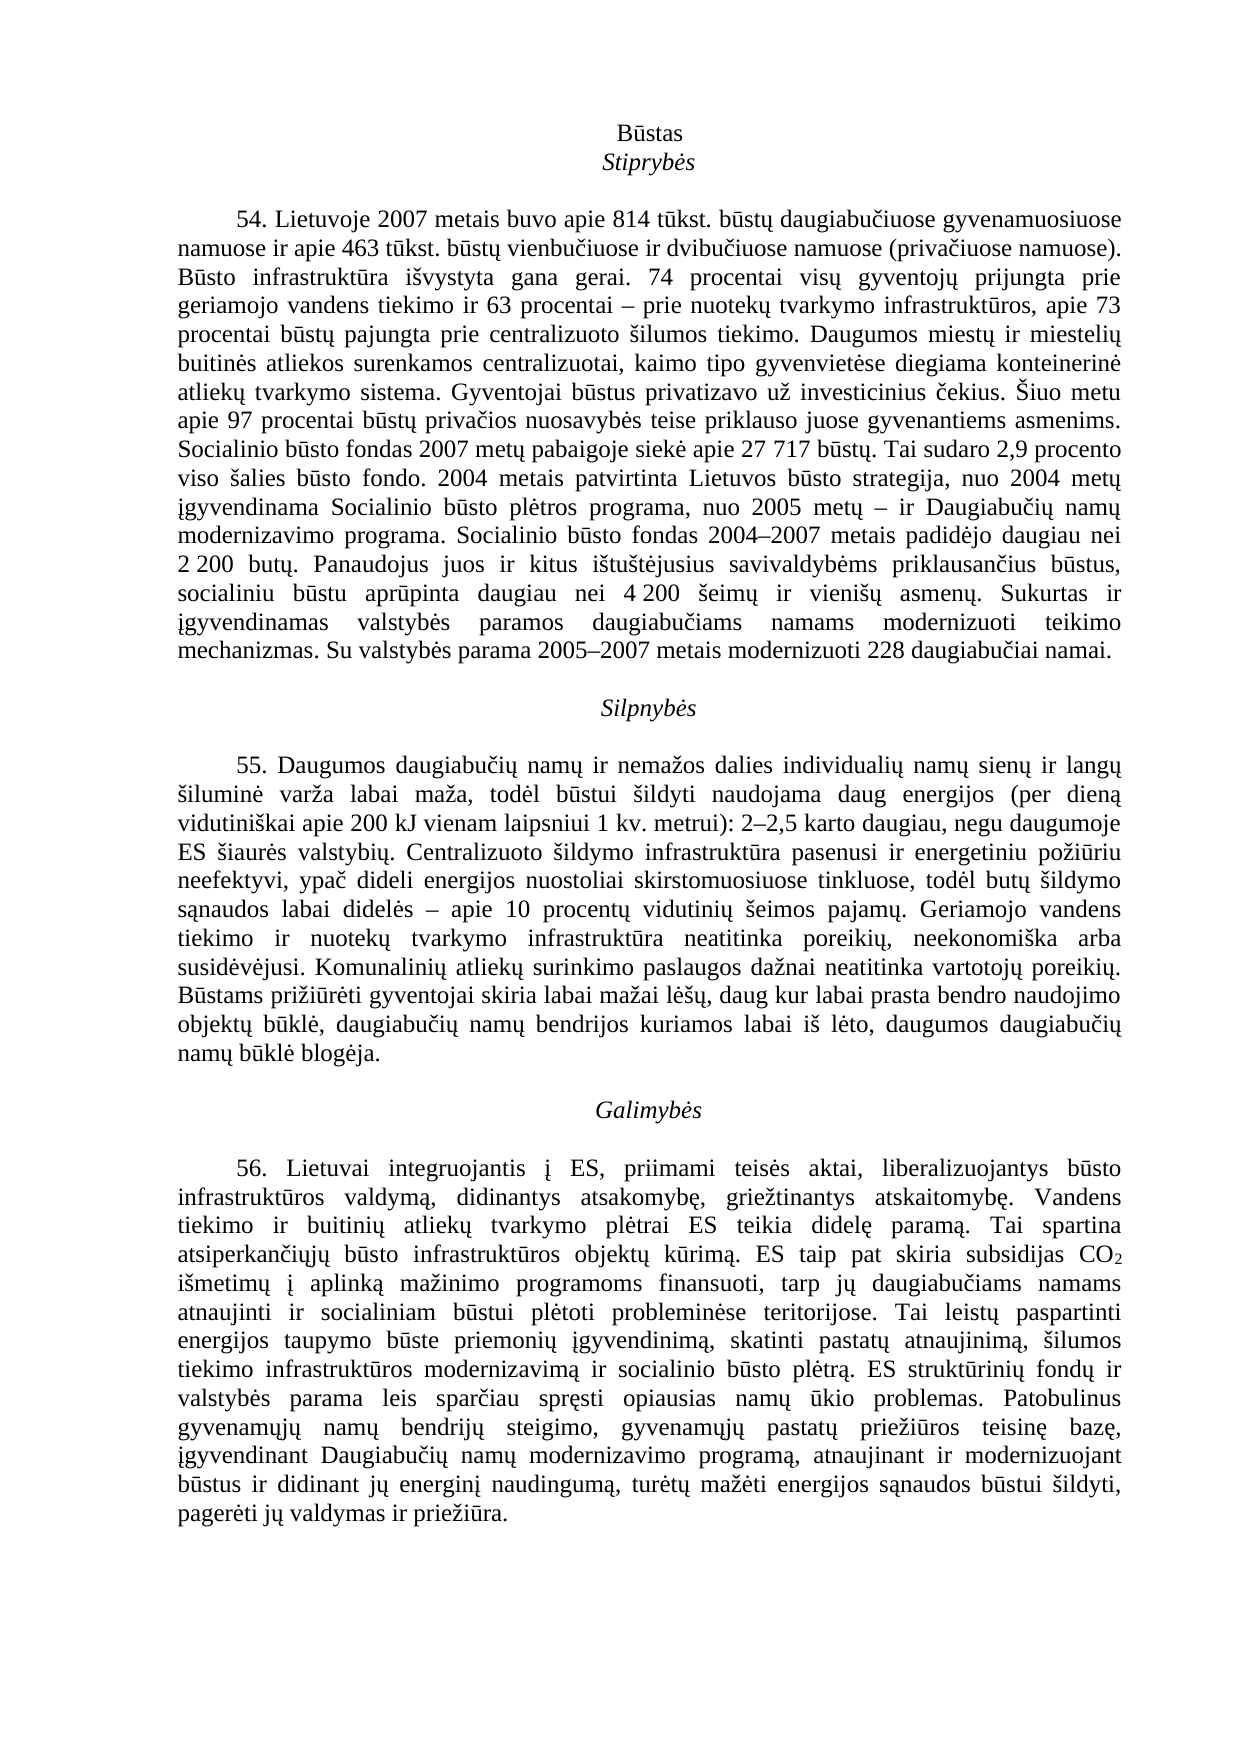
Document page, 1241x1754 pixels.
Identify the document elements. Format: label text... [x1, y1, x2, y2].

text 56. Lietuvai integruojantis į ES, priimami teisės aktai, liberalizuojantys būsto infrastruktūros valdymą, didinantys atsakomybę, griežtinantys atskaitomybę. Vandens tiekimo ir buitinių atliekų tvarkymo plėtrai ES teikia didelę paramą. Tai spartina atsiperkančiųjų būsto infrastruktūros objektų kūrimą. ES taip pat skiria subsidijas CO2 išmetimų į aplinką mažinimo programoms finansuoti, tarp jų daugiabučiams namams atnaujinti ir socialiniam būstui plėtoti probleminėse teritorijose. Tai leistų paspartinti energijos taupymo būste priemonių įgyvendinimą, skatinti pastatų atnaujinimą, šilumos tiekimo infrastruktūros modernizavimą ir socialinio būsto plėtrą. ES struktūrinių fondų ir valstybės parama leis sparčiau spręsti opiausias namų ūkio problemas. Patobulinus gyvenamųjų namų bendrijų steigimo, gyvenamųjų pastatų priežiūros teisinę bazę, įgyvendinant Daugiabučių namų modernizavimo programą, atnaujinant ir modernizuojant būstus ir didinant jų energinį naudingumą, turėtų mažėti energijos sąnaudos būstui šildyti, pagerėti jų valdymas ir priežiūra. [177, 1153, 1122, 1527]
text Galimybės [177, 1096, 1122, 1124]
text 55. Daugumos daugiabučių namų ir nemažos dalies individualių namų sienų ir langų šiluminė varža labai maža, todėl būstui šildyti naudojama daug energijos (per dieną vidutiniškai apie 200 kJ vienam laipsniui 1 kv. metrui): 2–2,5 karto daugiau, negu daugumoje ES šiaurės valstybių. Centralizuoto šildymo infrastruktūra pasenusi ir energetiniu požiūriu neefektyvi, ypač dideli energijos nuostoliai skirstomuosiuose tinkluose, todėl butų šildymo sąnaudos labai didelės – apie 10 procentų vidutinių šeimos pajamų. Geriamojo vandens tiekimo ir nuotekų tvarkymo infrastruktūra neatitinka poreikių, neekonomiška arba susidėvėjusi. Komunalinių atliekų surinkimo paslaugos dažnai neatitinka vartotojų poreikių. Būstams prižiūrėti gyventojai skiria labai mažai lėšų, daug kur labai prasta bendro naudojimo objektų būklė, daugiabučių namų bendrijos kuriamos labai iš lėto, daugumos daugiabučių namų būklė blogėja. [177, 751, 1122, 1067]
text Silpnybės [177, 693, 1122, 722]
text 54. Lietuvoje 2007 metais buvo apie 814 tūkst. būstų daugiabučiuose gyvenamuosiuose namuose ir apie 463 tūkst. būstų vienbučiuose ir dvibučiuose namuose (privačiuose namuose). Būsto infrastruktūra išvystyta gana gerai. 74 procentai visų gyventojų prijungta prie geriamojo vandens tiekimo ir 63 procentai – prie nuotekų tvarkymo infrastruktūros, apie 73 procentai būstų pajungta prie centralizuoto šilumos tiekimo. Daugumos miestų ir miestelių buitinės atliekos surenkamos centralizuotai, kaimo tipo gyvenvietėse diegiama konteinerinė atliekų tvarkymo sistema. Gyventojai būstus privatizavo už investicinius čekius. Šiuo metu apie 97 procentai būstų privačios nuosavybės teise priklauso juose gyvenantiems asmenims. Socialinio būsto fondas 2007 metų pabaigoje siekė apie 27 717 būstų. Tai sudaro 2,9 procento viso šalies būsto fondo. 2004 metais patvirtinta Lietuvos būsto strategija, nuo 2004 metų įgyvendinama Socialinio būsto plėtros programa, nuo 2005 metų – ir Daugiabučių namų modernizavimo programa. Socialinio būsto fondas 2004–2007 metais padidėjo daugiau nei 2 200 butų. Panaudojus juos ir kitus ištuštėjusius savivaldybėms priklausančius būstus, socialiniu būstu aprūpinta daugiau nei 4 200 šeimų ir vienišų asmenų. Sukurtas ir įgyvendinamas valstybės paramos daugiabučiams namams modernizuoti teikimo mechanizmas. Su valstybės parama 2005–2007 metais modernizuoti 228 daugiabučiai namai. [177, 204, 1122, 664]
text Būstas [177, 118, 1122, 147]
text Stiprybės [177, 147, 1122, 176]
